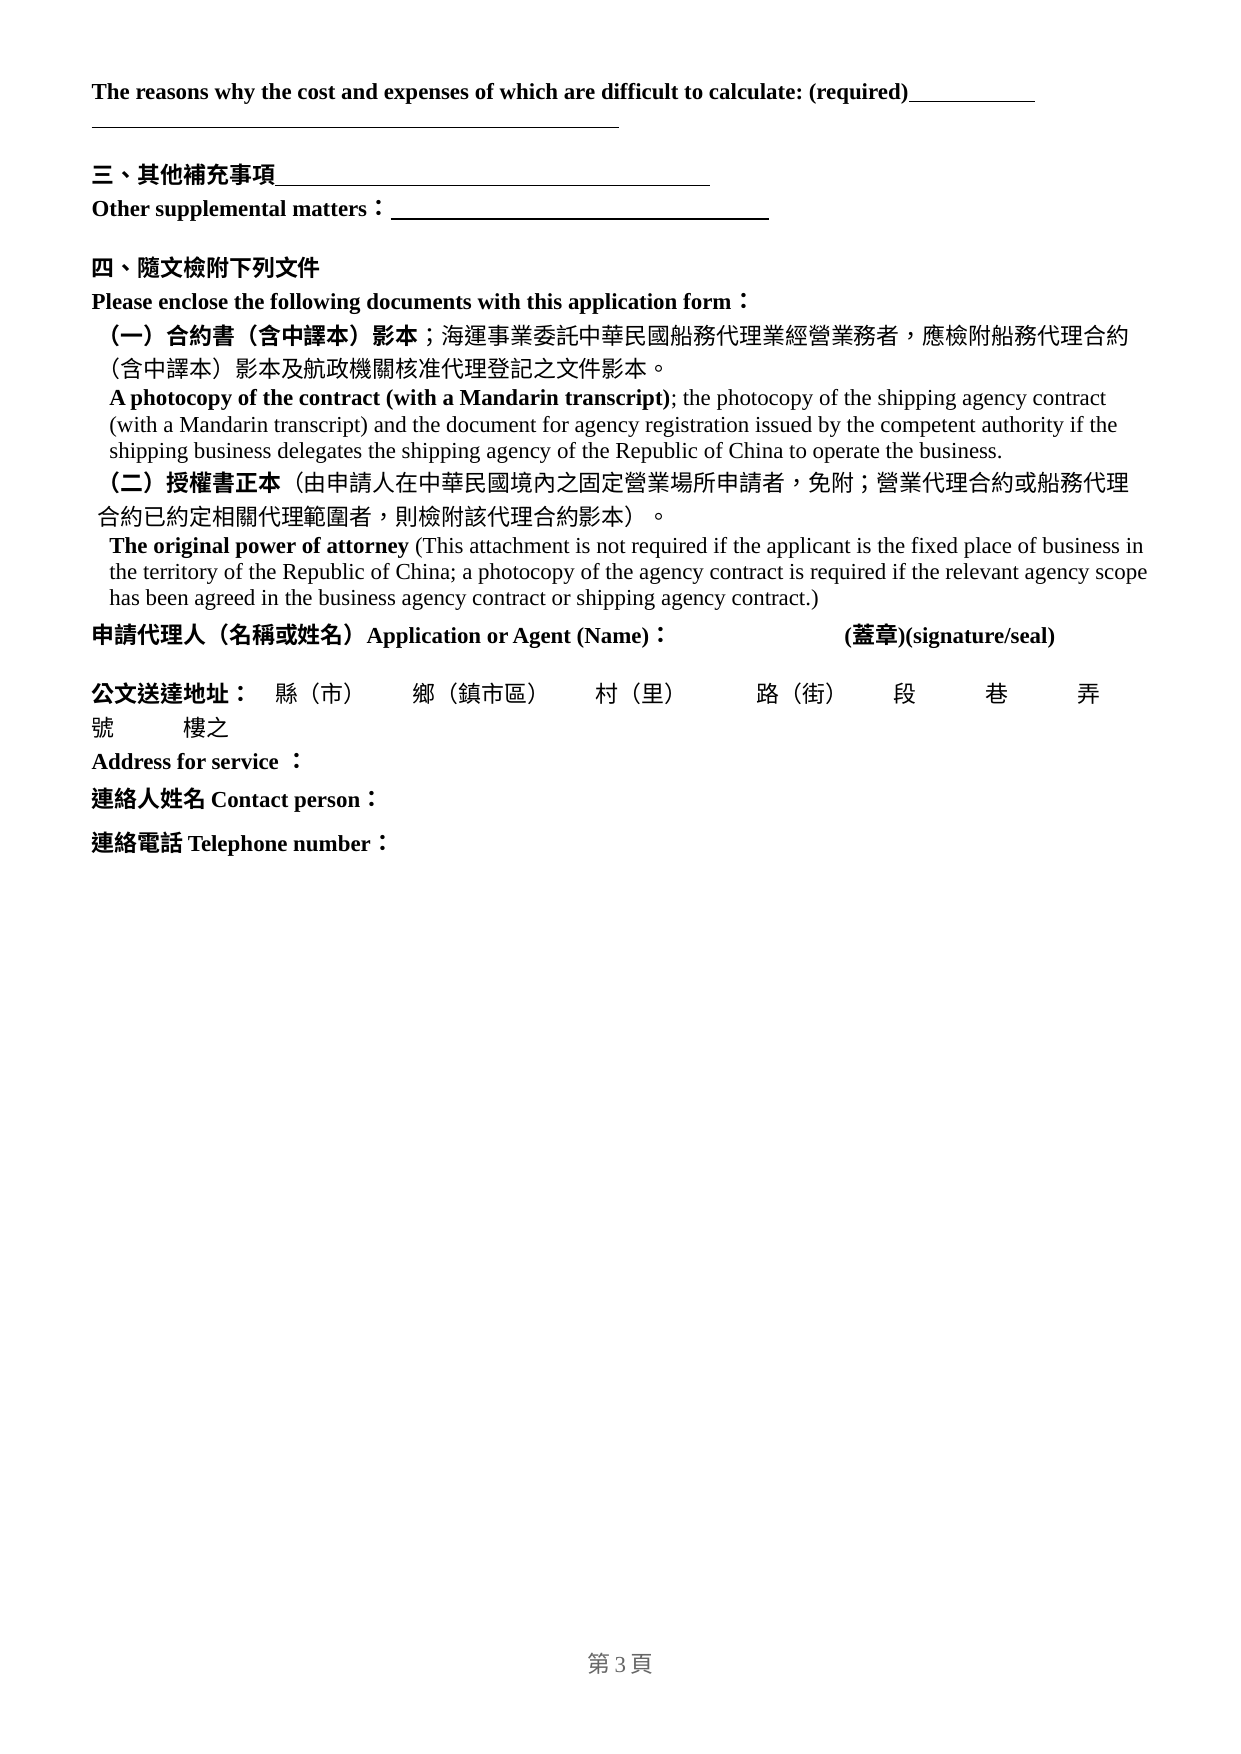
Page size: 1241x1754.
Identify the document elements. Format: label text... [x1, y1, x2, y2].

table_header The reasons why the cost and expenses of which are difficult to calculate: (required) 三、其他補充事項 Other supplemental matters： 四、隨文檢附下列文件 Please enclose the following documents with this application form： （一）合約書（含中譯本）影本；海運事業委託中華民國船務代理業經營業務者，應檢附船務代理合約（含中譯本）影本及航政機關核准代理登記之文件影本。 A photocopy of the contract (with a Mandarin transcript); the photocopy of the shipping agency contract (with a Mandarin transcript) and the document for agency registration issued by the competent authority if the shipping business delegates the shipping agency of the Republic of China to operate the business. （二）授權書正本（由申請人在中華民國境內之固定營業場所申請者，免附；營業代理合約或船務代理合約已約定相關代理範圍者，則檢附該代理合約影本）。 The original power of attorney (This attachment is not required if the applicant is the fixed place of business in the territory of the Republic of China; a photocopy of the agency contract is required if the relevant agency scope has been agreed in the business agency contract or shipping agency contract.) 申請代理人（名稱或姓名）Application or Agent (Name)： (蓋章)(signature/seal) 公文送達地址： 縣（市） 鄉（鎮市區） 村（里） 路（街） 段 巷 弄 號 樓之 Address for service ： 連絡人姓名Contact person： 連絡電話Telephone number： [89, 75, 1152, 861]
